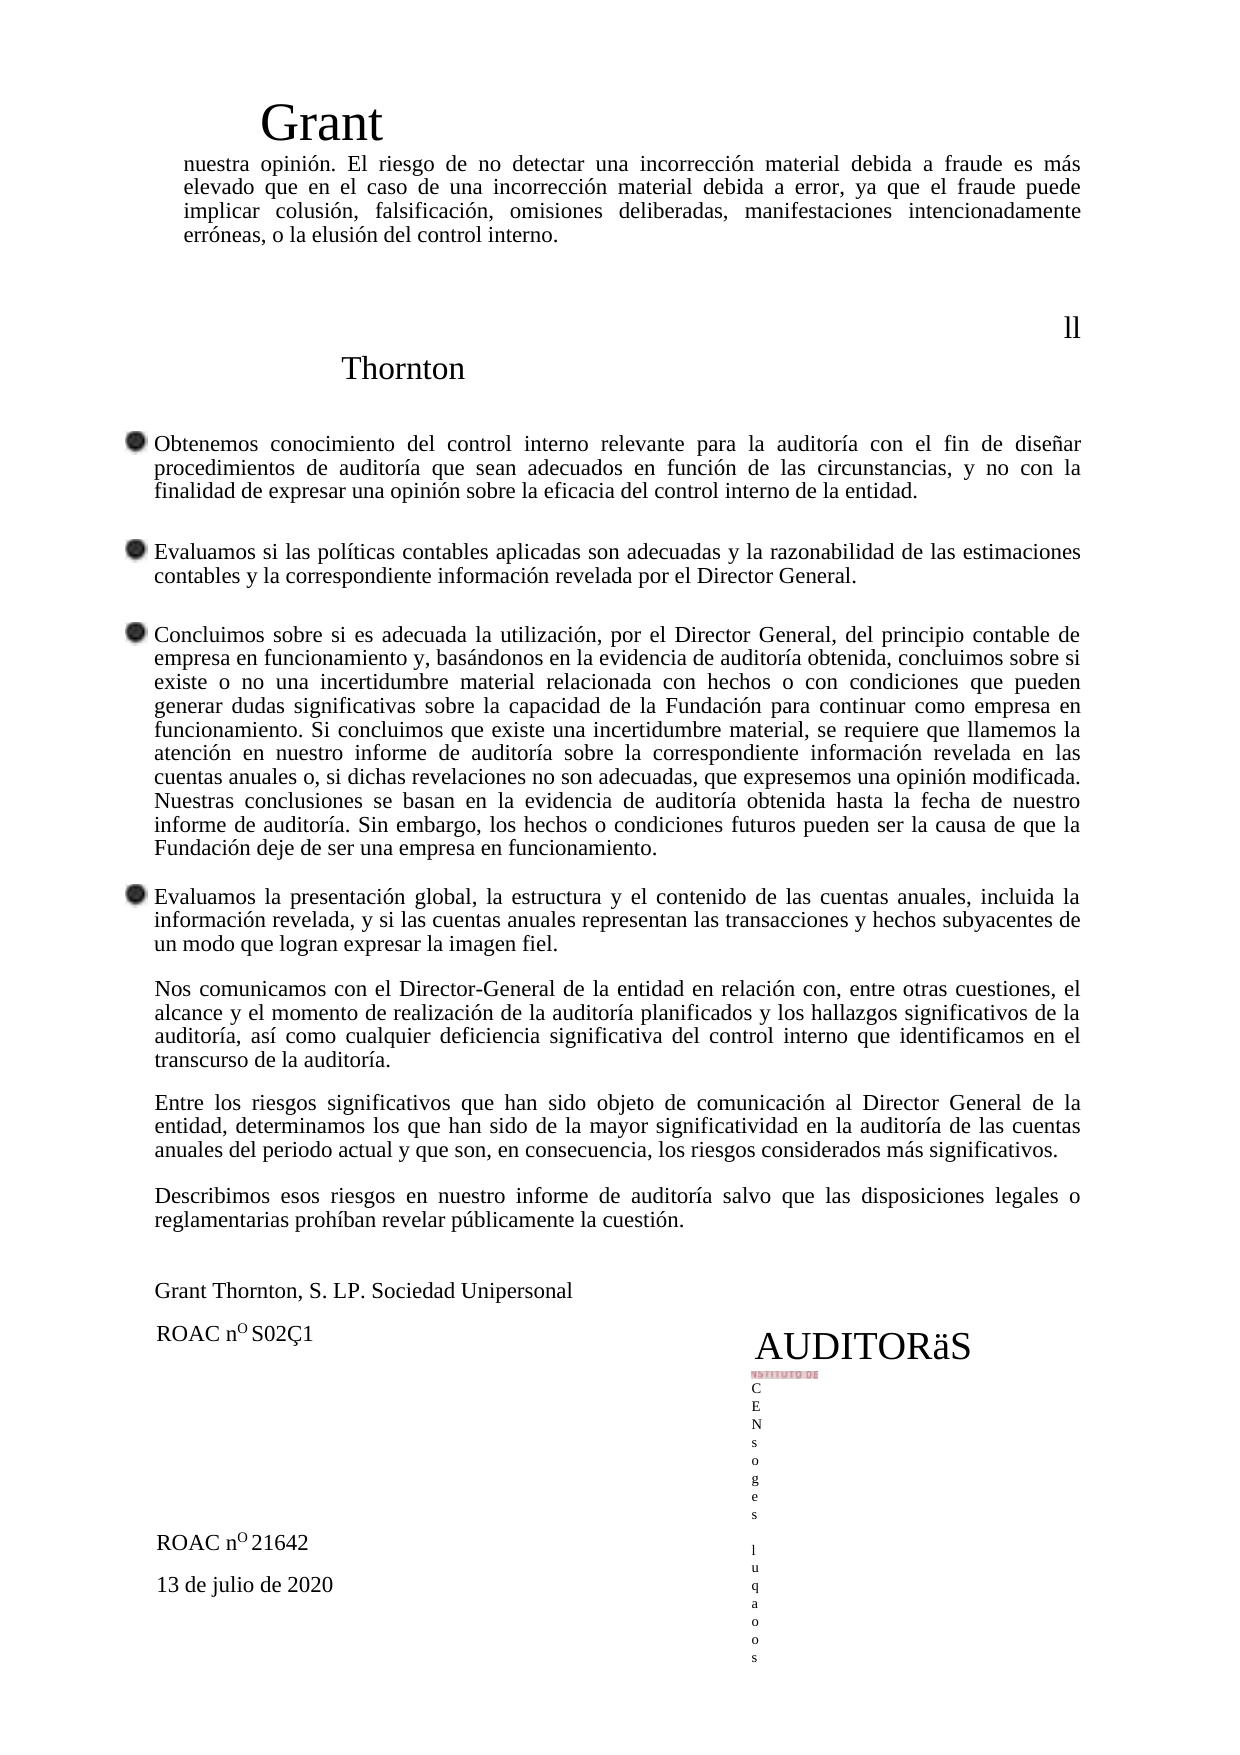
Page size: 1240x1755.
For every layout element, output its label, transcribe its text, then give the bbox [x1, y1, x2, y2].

text Describimos esos riesgos en nuestro informe de auditoría salvo que las disposiciones legales o reglamentarias prohíban revelar públicamente la cuestión. [154, 1184, 1082, 1232]
text ROAC nO 21642 [156, 1531, 456, 1555]
list Evaluamos la presentación global, la estructura y el contenido de las cuentas anuales, incluida la información revelada, y si las cuentas anuales representan las transacciones y hechos subyacentes de un modo que logran expresar la imagen fiel. [124, 886, 1082, 957]
text ll [154, 310, 1081, 346]
text ROAC nO S02Ç1 [156, 1322, 456, 1346]
text 13 de julio de 2020 [156, 1574, 456, 1597]
list Obtenemos conocimiento del control interno relevante para la auditoría con el fin de diseñar procedimientos de auditoría que sean adecuados en función de las circunstancias, y no con la finalidad de expresar una opinión sobre la eficacia del control interno de la entidad. [124, 432, 1082, 504]
list Concluimos sobre si es adecuada la utilización, por el Director General, del principio contable de empresa en funcionamiento y, basándonos en la evidencia de auditoría obtenida, concluimos sobre si existe o no una incertidumbre material relacionada con hechos o con condiciones que pueden generar dudas significativas sobre la capacidad de la Fundación para continuar como empresa en funcionamiento. Si concluimos que existe una incertidumbre material, se requiere que llamemos la atención en nuestro informe de auditoría sobre la correspondiente información revelada en las cuentas anuales o, si dichas revelaciones no son adecuadas, que expresemos una opinión modificada. Nuestras conclusiones se basan en la evidencia de auditoría obtenida hasta la fecha de nuestro informe de auditoría. Sin embargo, los hechos o condiciones futuros pueden ser la causa de que la Fundación deje de ser una empresa en funcionamiento. [124, 623, 1082, 861]
text Grant Thornton, S. LP. Sociedad Unipersonal [154, 1280, 1082, 1303]
subtitle AUDITORäS [754, 1322, 1089, 1368]
text Entre los riesgos significativos que han sido objeto de comunicación al Director General de la entidad, determinamos los que han sido de la mayor significatividad en la auditoría de las cuentas anuales del periodo actual y que son, en consecuencia, los riesgos considerados más significativos. [154, 1091, 1082, 1163]
text nuestra opinión. El riesgo de no detectar una incorrección material debida a fraude es más elevado que en el caso de una incorrección material debida a error, ya que el fraude puede implicar colusión, falsificación, omisiones deliberadas, manifestaciones intencionadamente erróneas, o la elusión del control interno. [154, 152, 1082, 247]
list Evaluamos si las políticas contables aplicadas son adecuadas y la razonabilidad de las estimaciones contables y la correspondiente información revelada por el Director General. [124, 540, 1082, 588]
text Nos comunicamos con el Director-General de la entidad en relación con, entre otras cuestiones, el alcance y el momento de realización de la auditoría planificados y los hallazgos significativos de la auditoría, así como cualquier deficiencia significativa del control interno que identificamos en el transcurso de la auditoría. [154, 978, 1082, 1073]
subtitle Thornton [341, 348, 1154, 387]
